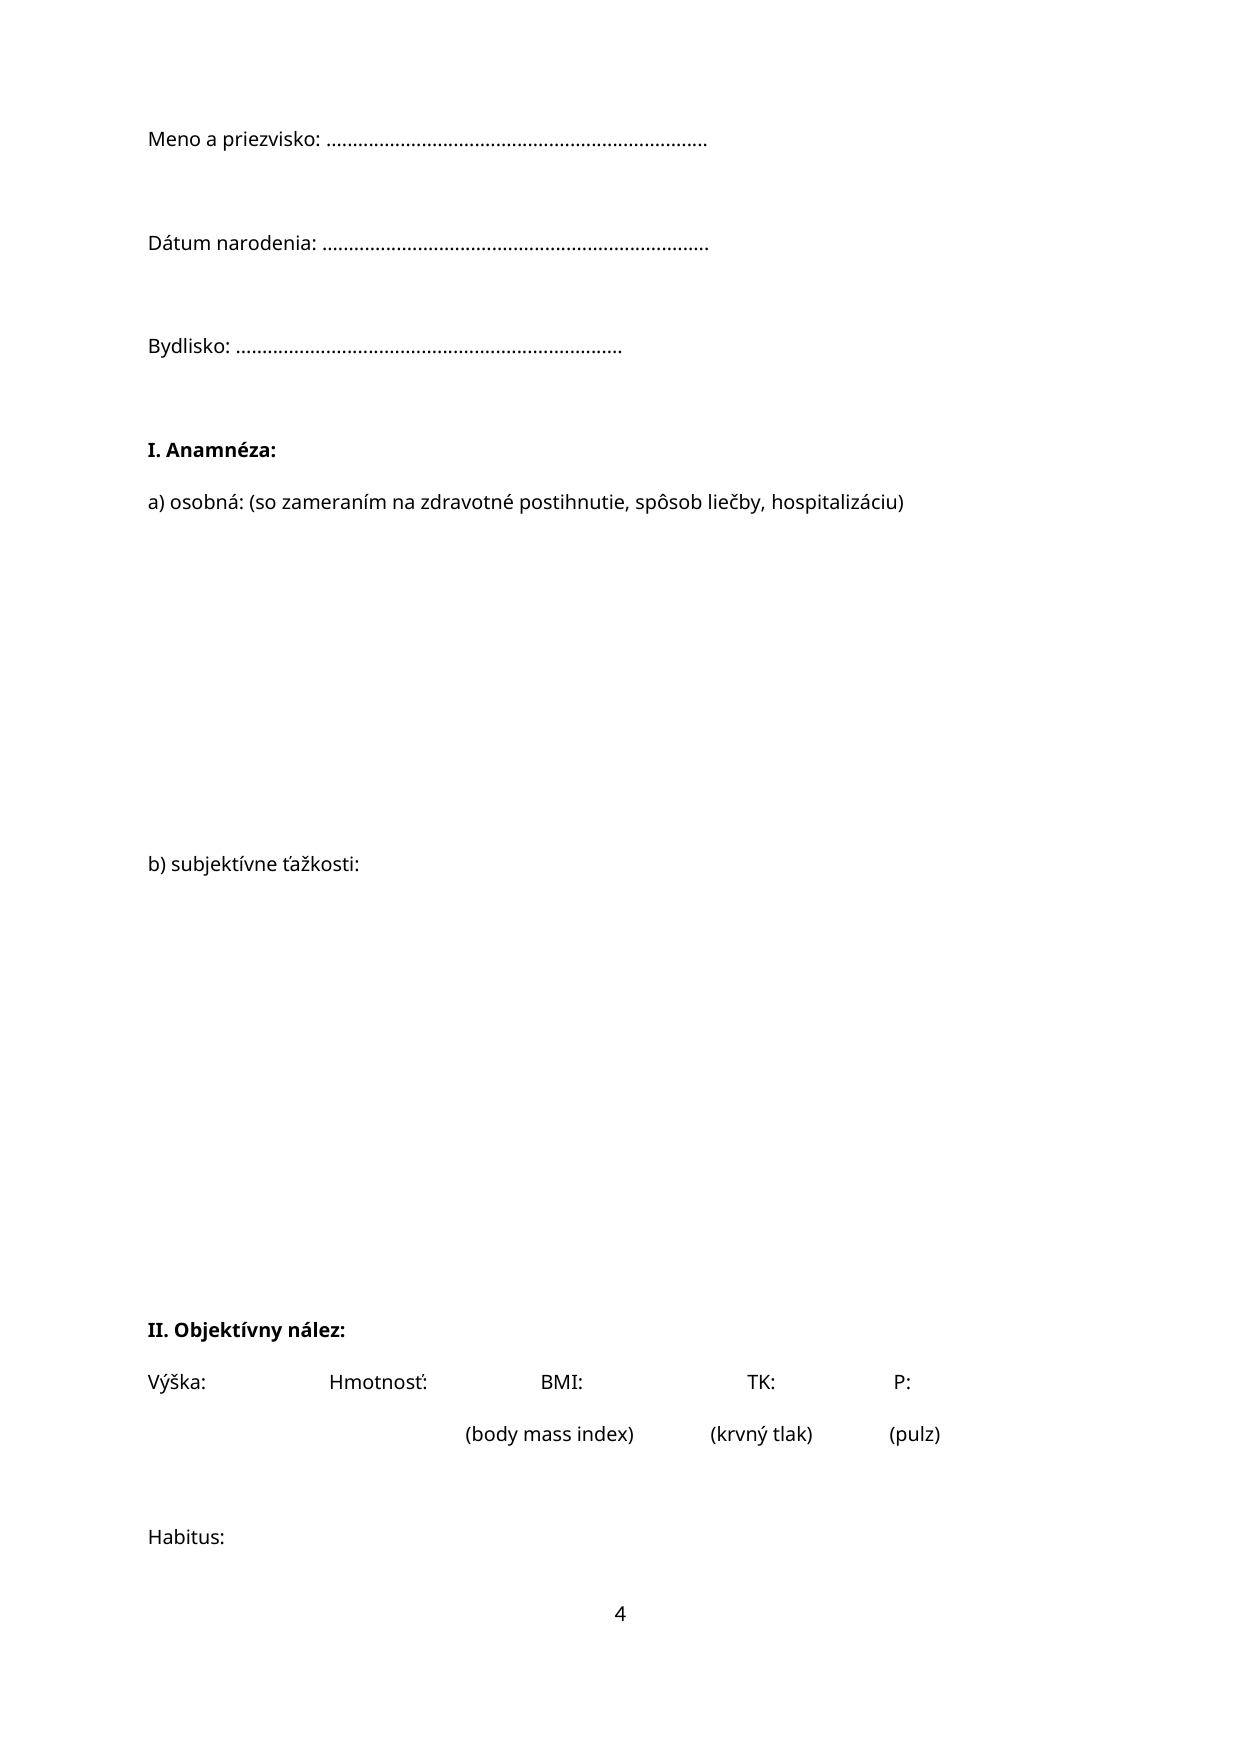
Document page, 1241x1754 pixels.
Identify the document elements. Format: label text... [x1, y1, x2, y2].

text Habitus: [148, 1523, 1093, 1550]
text Bydlisko: ......................................................................... [148, 333, 1093, 359]
text (body mass index) (krvný tlak) (pulz) [148, 1420, 1093, 1447]
text I. Anamnéza: [148, 436, 1093, 463]
text Výška: Hmotnosť: BMI: TK: P: [148, 1368, 1093, 1395]
text Meno a priezvisko: ........................................................................ [148, 126, 1093, 152]
text b) subjektívne ťažkosti: [148, 850, 1093, 877]
text a) osobná: (so zameraním na zdravotné postihnutie, spôsob liečby, hospitalizáciu) [148, 488, 1093, 515]
text II. Objektívny nález: [148, 1316, 1093, 1343]
text Dátum narodenia: ......................................................................... [148, 229, 1093, 256]
